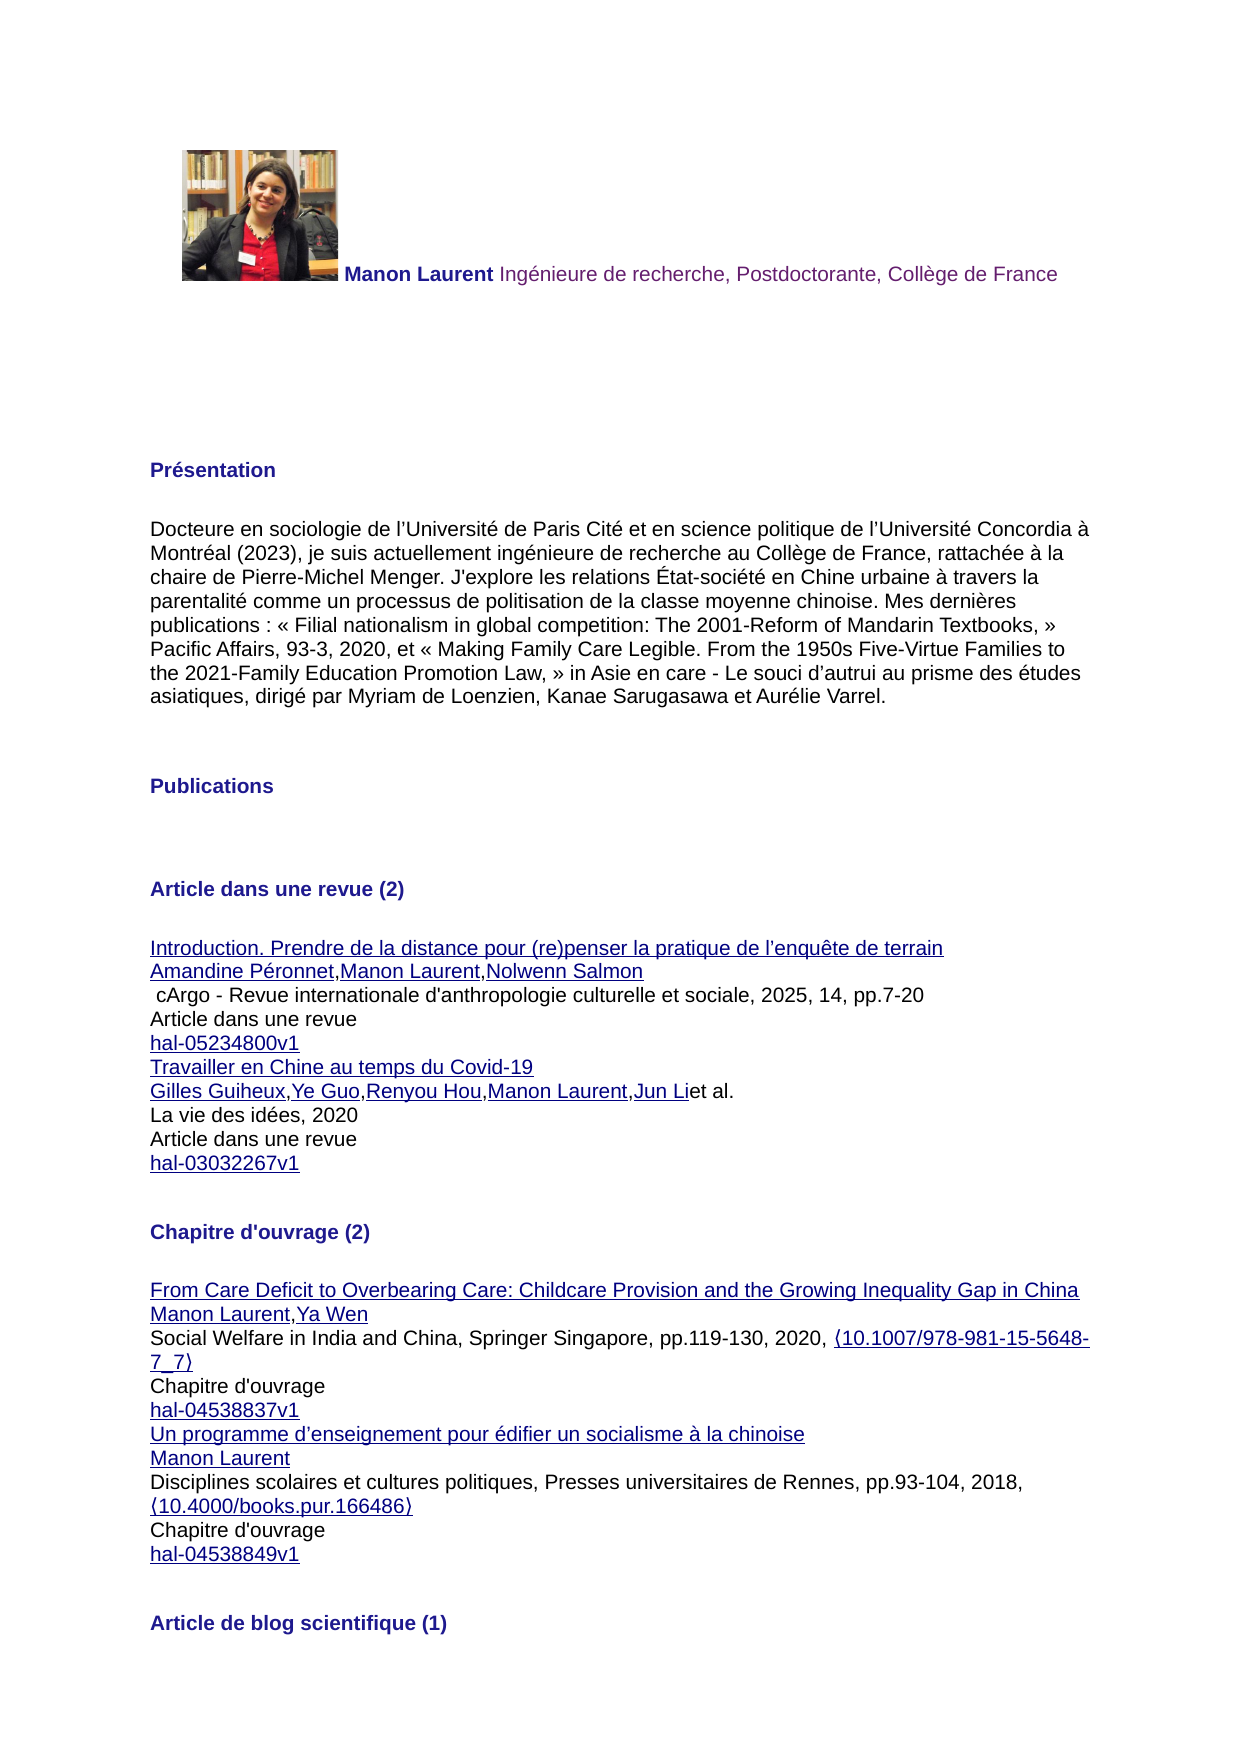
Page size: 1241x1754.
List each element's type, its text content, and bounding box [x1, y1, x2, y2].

subtitle Chapitre d'ouvrage (2) [150, 1220, 1090, 1244]
subtitle Publications [150, 774, 1090, 798]
subtitle Présentation [150, 458, 1090, 482]
table_cell Un programme d’enseignement pour édifier un socialisme à la chinoise Manon Laurent Disciplines scolaires et cultures politiques, Presses universitaires de Rennes, pp.93-104, 2018, ⟨10.4000/books.pur.166486⟩ Chapitre d'ouvrage hal-04538849v1 [150, 1422, 1090, 1566]
text Docteure en sociologie de l’Université de Paris Cité et en science politique de l’Université Concordia à Montréal (2023), je suis actuellement ingénieure de recherche au Collège de France, rattachée à la chaire de Pierre-Michel Menger. J'explore les relations État-société en Chine urbaine à travers la parentalité comme un processus de politisation de la classe moyenne chinoise. Mes dernières publications : « Filial nationalism in global competition: The 2001-Reform of Mandarin Textbooks, » Pacific Affairs, 93-3, 2020, et « Making Family Care Legible. From the 1950s Five-Virtue Families to the 2021-Family Education Promotion Law, » in Asie en care - Le souci d’autrui au prisme des études asiatiques, dirigé par Myriam de Loenzien, Kanae Sarugasawa et Aurélie Varrel. [150, 517, 1090, 708]
table_cell Travailler en Chine au temps du Covid-19 Gilles Guiheux,Ye Guo,Renyou Hou,Manon Laurent,Jun Liet al. La vie des idées, 2020 Article dans une revue hal-03032267v1 [150, 1055, 1090, 1175]
table_header From Care Deficit to Overbearing Care: Childcare Provision and the Growing Inequality Gap in China Manon Laurent,Ya Wen Social Welfare in India and China, Springer Singapore, pp.119-130, 2020, ⟨10.1007/978-981-15-5648-7_7⟩ Chapitre d'ouvrage hal-04538837v1 [150, 1278, 1090, 1422]
subtitle Manon Laurent Ingénieure de recherche, Postdoctorante, Collège de France [150, 150, 1090, 285]
subtitle Article de blog scientifique (1) [150, 1610, 1090, 1634]
table_header Introduction. Prendre de la distance pour (re)penser la pratique de l’enquête de terrain Amandine Péronnet,Manon Laurent,Nolwenn Salmon cArgo - Revue internationale d'anthropologie culturelle et sociale, 2025, 14, pp.7-20 Article dans une revue hal-05234800v1 [150, 935, 1090, 1055]
subtitle Article dans une revue (2) [150, 877, 1090, 901]
picture [182, 150, 339, 281]
